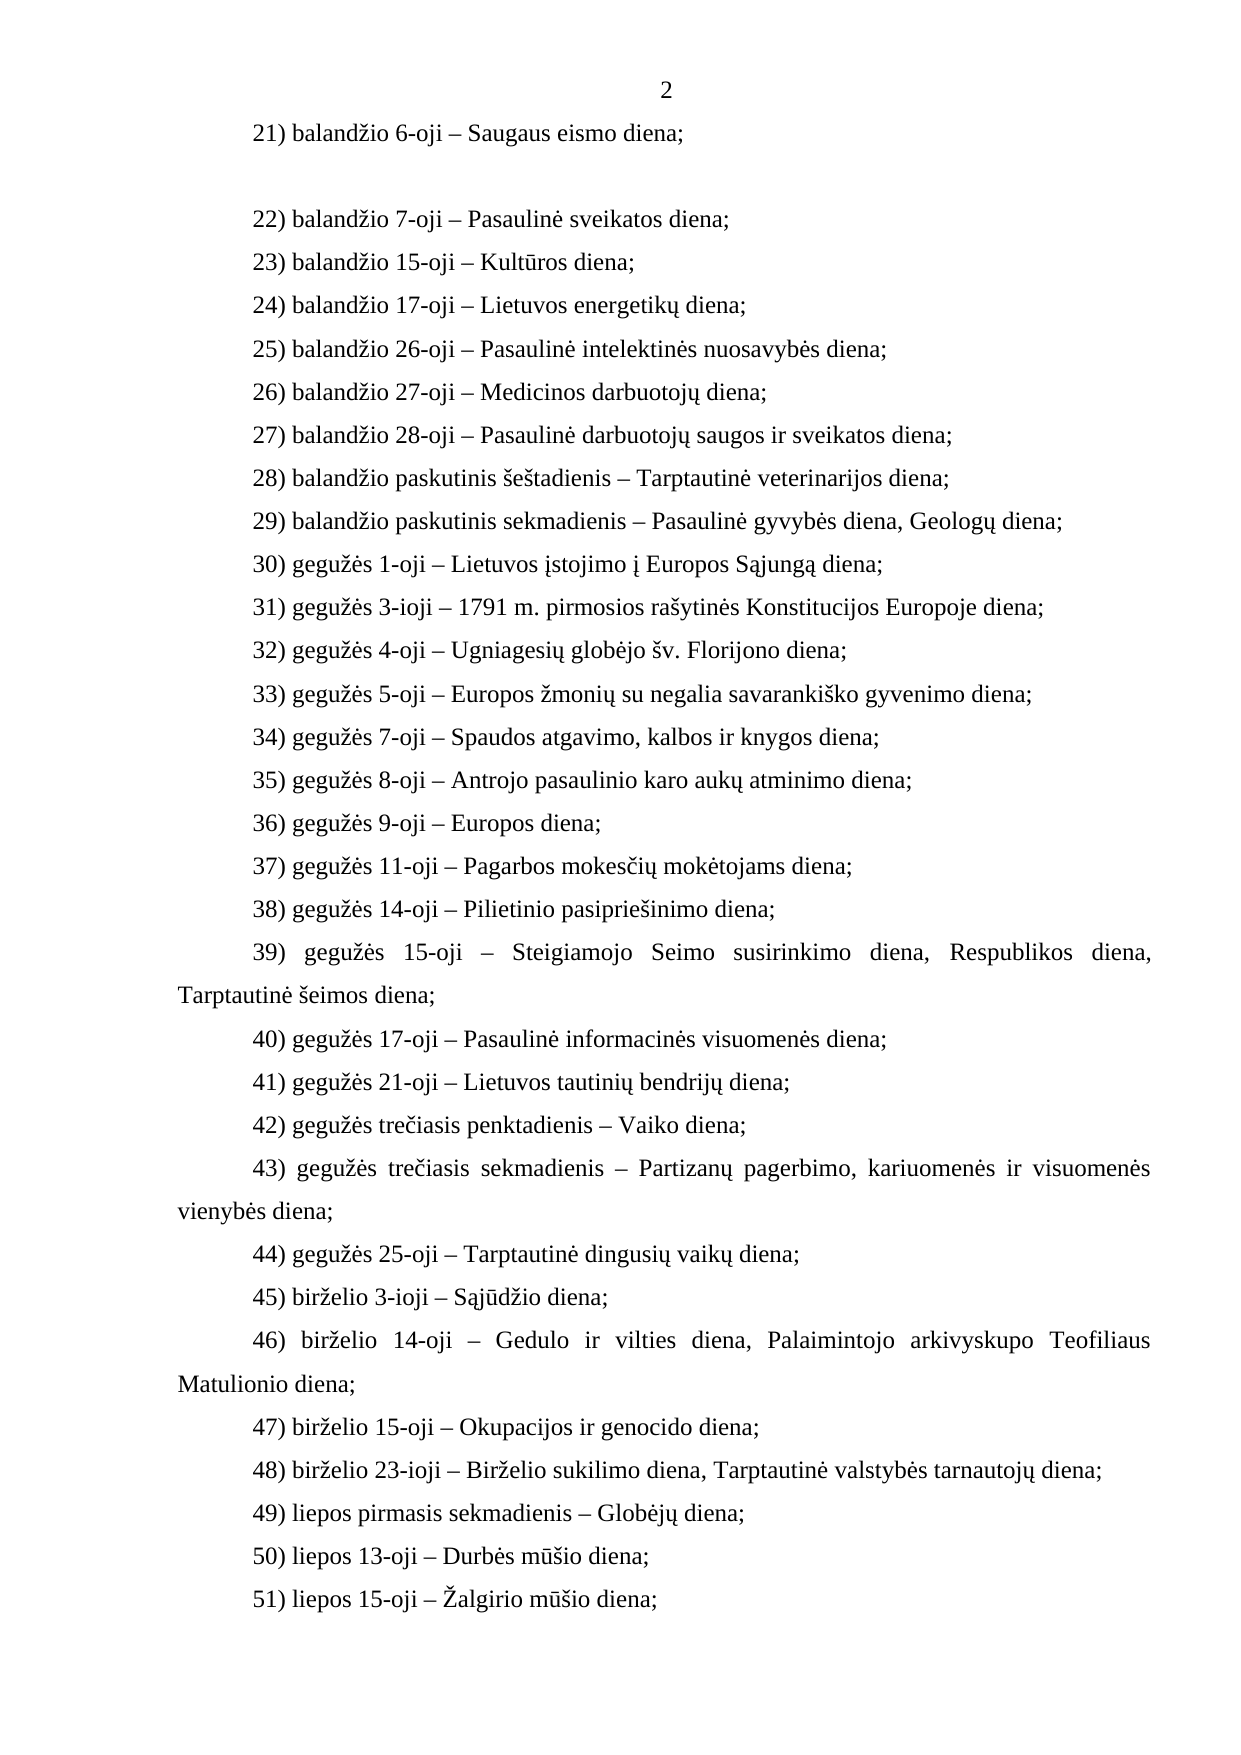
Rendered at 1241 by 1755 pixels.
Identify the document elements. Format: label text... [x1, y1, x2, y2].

text 21) balandžio 6-oji – Saugaus eismo diena; [177, 118, 1152, 147]
text 33) gegužės 5-oji – Europos žmonių su negalia savarankiško gyvenimo diena; [177, 679, 1152, 707]
text 27) balandžio 28-oji – Pasaulinė darbuotojų saugos ir sveikatos diena; [177, 420, 1152, 449]
text 42) gegužės trečiasis penktadienis – Vaiko diena; [177, 1110, 1152, 1139]
text 36) gegužės 9-oji – Europos diena; [177, 808, 1152, 837]
text 25) balandžio 26-oji – Pasaulinė intelektinės nuosavybės diena; [177, 334, 1152, 362]
text 38) gegužės 14-oji – Pilietinio pasipriešinimo diena; [177, 894, 1152, 923]
text 30) gegužės 1-oji – Lietuvos įstojimo į Europos Sąjungą diena; [177, 549, 1152, 578]
text 32) gegužės 4-oji – Ugniagesių globėjo šv. Florijono diena; [177, 636, 1152, 664]
text 29) balandžio paskutinis sekmadienis – Pasaulinė gyvybės diena, Geologų diena; [177, 506, 1152, 535]
text 46) birželio 14-oji – Gedulo ir vilties diena, Palaimintojo arkivyskupo Teofiliaus Matulionio diena; [177, 1326, 1152, 1397]
text 26) balandžio 27-oji – Medicinos darbuotojų diena; [177, 377, 1152, 406]
text 47) birželio 15-oji – Okupacijos ir genocido diena; [177, 1412, 1152, 1441]
text 23) balandžio 15-oji – Kultūros diena; [177, 247, 1152, 276]
text 43) gegužės trečiasis sekmadienis – Partizanų pagerbimo, kariuomenės ir visuomenės vienybės diena; [177, 1153, 1152, 1225]
text 31) gegužės 3-ioji – 1791 m. pirmosios rašytinės Konstitucijos Europoje diena; [177, 592, 1152, 621]
text 49) liepos pirmasis sekmadienis – Globėjų diena; [177, 1498, 1152, 1527]
text 35) gegužės 8-oji – Antrojo pasaulinio karo aukų atminimo diena; [177, 765, 1152, 794]
text 45) birželio 3-ioji – Sąjūdžio diena; [177, 1282, 1152, 1311]
text 39) gegužės 15-oji – Steigiamojo Seimo susirinkimo diena, Respublikos diena, Tarptautinė šeimos diena; [177, 937, 1152, 1009]
text 24) balandžio 17-oji – Lietuvos energetikų diena; [177, 291, 1152, 319]
text 41) gegužės 21-oji – Lietuvos tautinių bendrijų diena; [177, 1067, 1152, 1096]
text 28) balandžio paskutinis šeštadienis – Tarptautinė veterinarijos diena; [177, 463, 1152, 492]
text 22) balandžio 7-oji – Pasaulinė sveikatos diena; [177, 204, 1152, 233]
text 34) gegužės 7-oji – Spaudos atgavimo, kalbos ir knygos diena; [177, 722, 1152, 751]
text 37) gegužės 11-oji – Pagarbos mokesčių mokėtojams diena; [177, 851, 1152, 880]
text 44) gegužės 25-oji – Tarptautinė dingusių vaikų diena; [177, 1239, 1152, 1268]
text 40) gegužės 17-oji – Pasaulinė informacinės visuomenės diena; [177, 1024, 1152, 1052]
text 48) birželio 23-ioji – Birželio sukilimo diena, Tarptautinė valstybės tarnautojų diena; [177, 1455, 1152, 1484]
text 50) liepos 13-oji – Durbės mūšio diena; [177, 1541, 1152, 1570]
text 51) liepos 15-oji – Žalgirio mūšio diena; [177, 1584, 1152, 1613]
